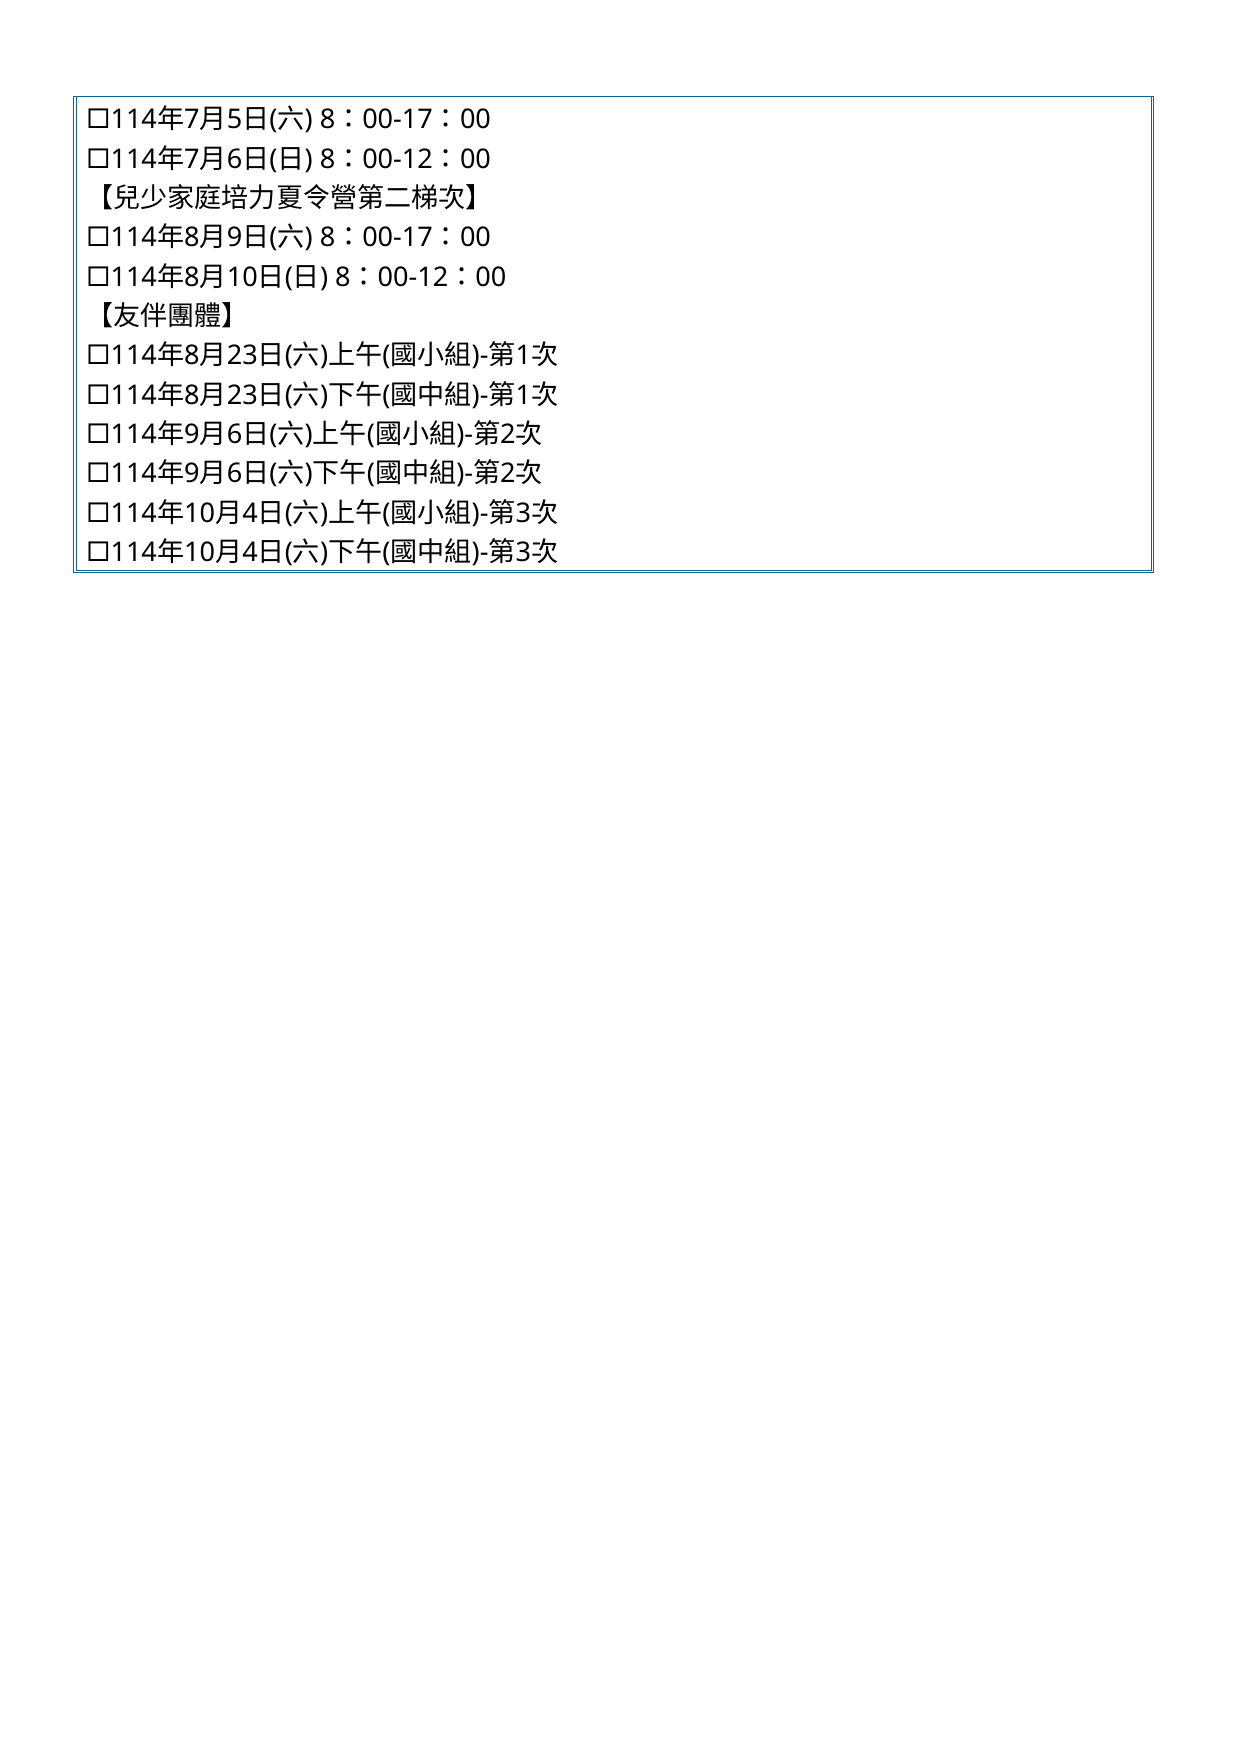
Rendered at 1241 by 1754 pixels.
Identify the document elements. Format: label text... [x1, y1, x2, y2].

table_cell 114年7月5日(六) 8：00-17：00 114年7月6日(日) 8：00-12：00 【兒少家庭培力夏令營第二梯次】 114年8月9日(六) 8：00-17：00 114年8月10日(日) 8：00-12：00 【友伴團體】 114年8月23日(六)上午(國小組)-第1次 114年8月23日(六)下午(國中組)-第1次 114年9月6日(六)上午(國小組)-第2次 114年9月6日(六)下午(國中組)-第2次 114年10月4日(六)上午(國小組)-第3次 114年10月4日(六)下午(國中組)-第3次 [77, 97, 1151, 569]
